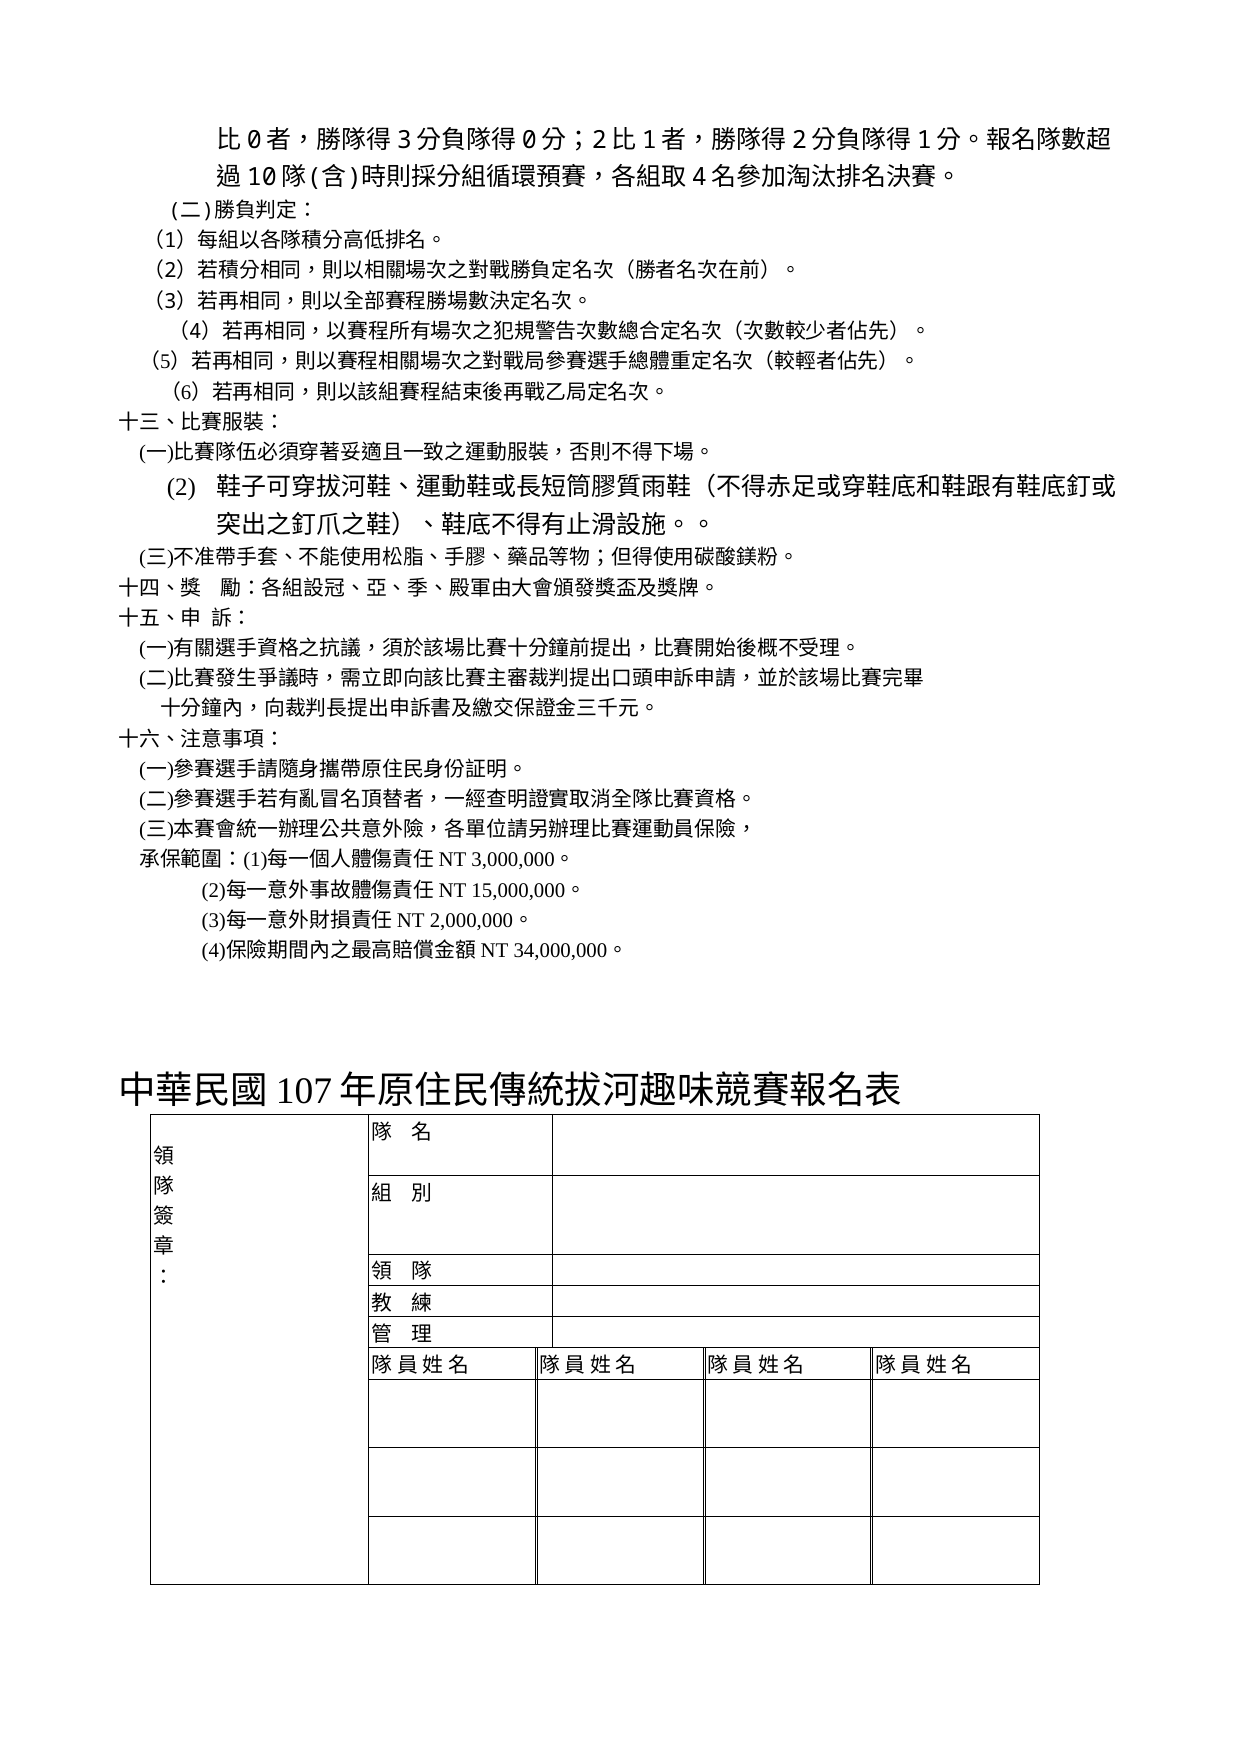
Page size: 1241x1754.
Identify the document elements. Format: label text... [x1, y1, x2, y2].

text (二)比賽發生爭議時，需立即向該比賽主審裁判提出口頭申訴申請，並於該場比賽完畢 [118, 661, 1122, 692]
table_cell 管 理 [369, 1317, 552, 1347]
text 十五、申 訴： [118, 601, 1122, 631]
table_cell 組 別 [369, 1176, 552, 1253]
text (3)每一意外財損責任NT 2,000,000。 [118, 903, 1122, 933]
text （5）若再相同，則以賽程相關場次之對戰局參賽選手總體重定名次（較輕者佔先）。 [118, 345, 1122, 375]
text (一)有關選手資格之抗議，須於該場比賽十分鐘前提出，比賽開始後概不受理。 [118, 631, 1122, 661]
text 十分鐘內，向裁判長提出申訴書及繳交保證金三千元。 [118, 692, 1122, 722]
list 鞋子可穿拔河鞋、運動鞋或長短筒膠質雨鞋（不得赤足或穿鞋底和鞋跟有鞋底釘或突出之釘爪之鞋）、鞋底不得有止滑設施。。 [167, 466, 1122, 541]
table_cell 隊 員 姓 名 [538, 1348, 703, 1378]
table_cell [369, 1380, 535, 1447]
table_cell 教 練 [369, 1286, 552, 1316]
table_cell [369, 1517, 535, 1584]
text (三)本賽會統一辦理公共意外險，各單位請另辦理比賽運動員保險， [118, 812, 1122, 843]
table_cell [706, 1517, 870, 1584]
table_cell [706, 1380, 870, 1447]
table_cell 領 隊 [369, 1255, 552, 1285]
text (二)勝負判定： （1）每組以各隊積分高低排名。 （2）若積分相同，則以相關場次之對戰勝負定名次（勝者名次在前）。 （3）若再相同，則以全部賽程勝場數決定名次。 [118, 193, 1122, 314]
table_cell [706, 1448, 870, 1516]
text 十六、注意事項： (一)參賽選手請隨身攜帶原住民身份証明。 (二)參賽選手若有亂冒名頂替者，一經查明證實取消全隊比賽資格。 [118, 722, 1122, 812]
text （6）若再相同，則以該組賽程結束後再戰乙局定名次。 [118, 375, 1122, 405]
text 承保範圍：(1)每一個人體傷責任NT 3,000,000。 [118, 843, 1122, 873]
table_cell 隊 員 姓 名 [369, 1348, 535, 1378]
table_cell [553, 1286, 1039, 1316]
table_header 領 隊 簽 章 ： [151, 1115, 368, 1584]
table_cell [873, 1448, 1039, 1516]
table_cell 隊 員 姓 名 [873, 1348, 1039, 1378]
text (2)每一意外事故體傷責任NT 15,000,000。 [118, 873, 1122, 903]
text (三)不准帶手套、不能使用松脂、手膠、藥品等物；但得使用碳酸鎂粉。 [118, 541, 1122, 571]
table_cell [538, 1517, 703, 1584]
table_cell [369, 1448, 535, 1516]
text （4）若再相同，以賽程所有場次之犯規警告次數總合定名次（次數較少者佔先）。 [118, 314, 1122, 345]
list 比0者，勝隊得3分負隊得0分；2比1者，勝隊得2分負隊得1分。報名隊數超過10隊(含)時則採分組循環預賽，各組取4名參加淘汰排名決賽。 [167, 118, 1122, 193]
table_cell [873, 1380, 1039, 1447]
table_cell 隊 員 姓 名 [706, 1348, 870, 1378]
table_cell [873, 1517, 1039, 1584]
text 十三、比賽服裝： (一)比賽隊伍必須穿著妥適且一致之運動服裝，否則不得下場。 [118, 405, 1122, 466]
table_cell [538, 1448, 703, 1516]
table_cell [553, 1255, 1039, 1285]
table_cell [553, 1176, 1039, 1253]
text (4)保險期間內之最高賠償金額 NT 34,000,000。 [118, 933, 1122, 963]
text 十四、獎 勵：各組設冠、亞、季、殿軍由大會頒發獎盃及獎牌。 [118, 571, 1122, 601]
table_header [553, 1115, 1039, 1175]
table_cell [538, 1380, 703, 1447]
table_cell [553, 1317, 1039, 1347]
table_header 隊 名 [369, 1115, 552, 1175]
text 中華民國107年原住民傳統拔河趣味競賽報名表 [118, 1060, 1122, 1114]
